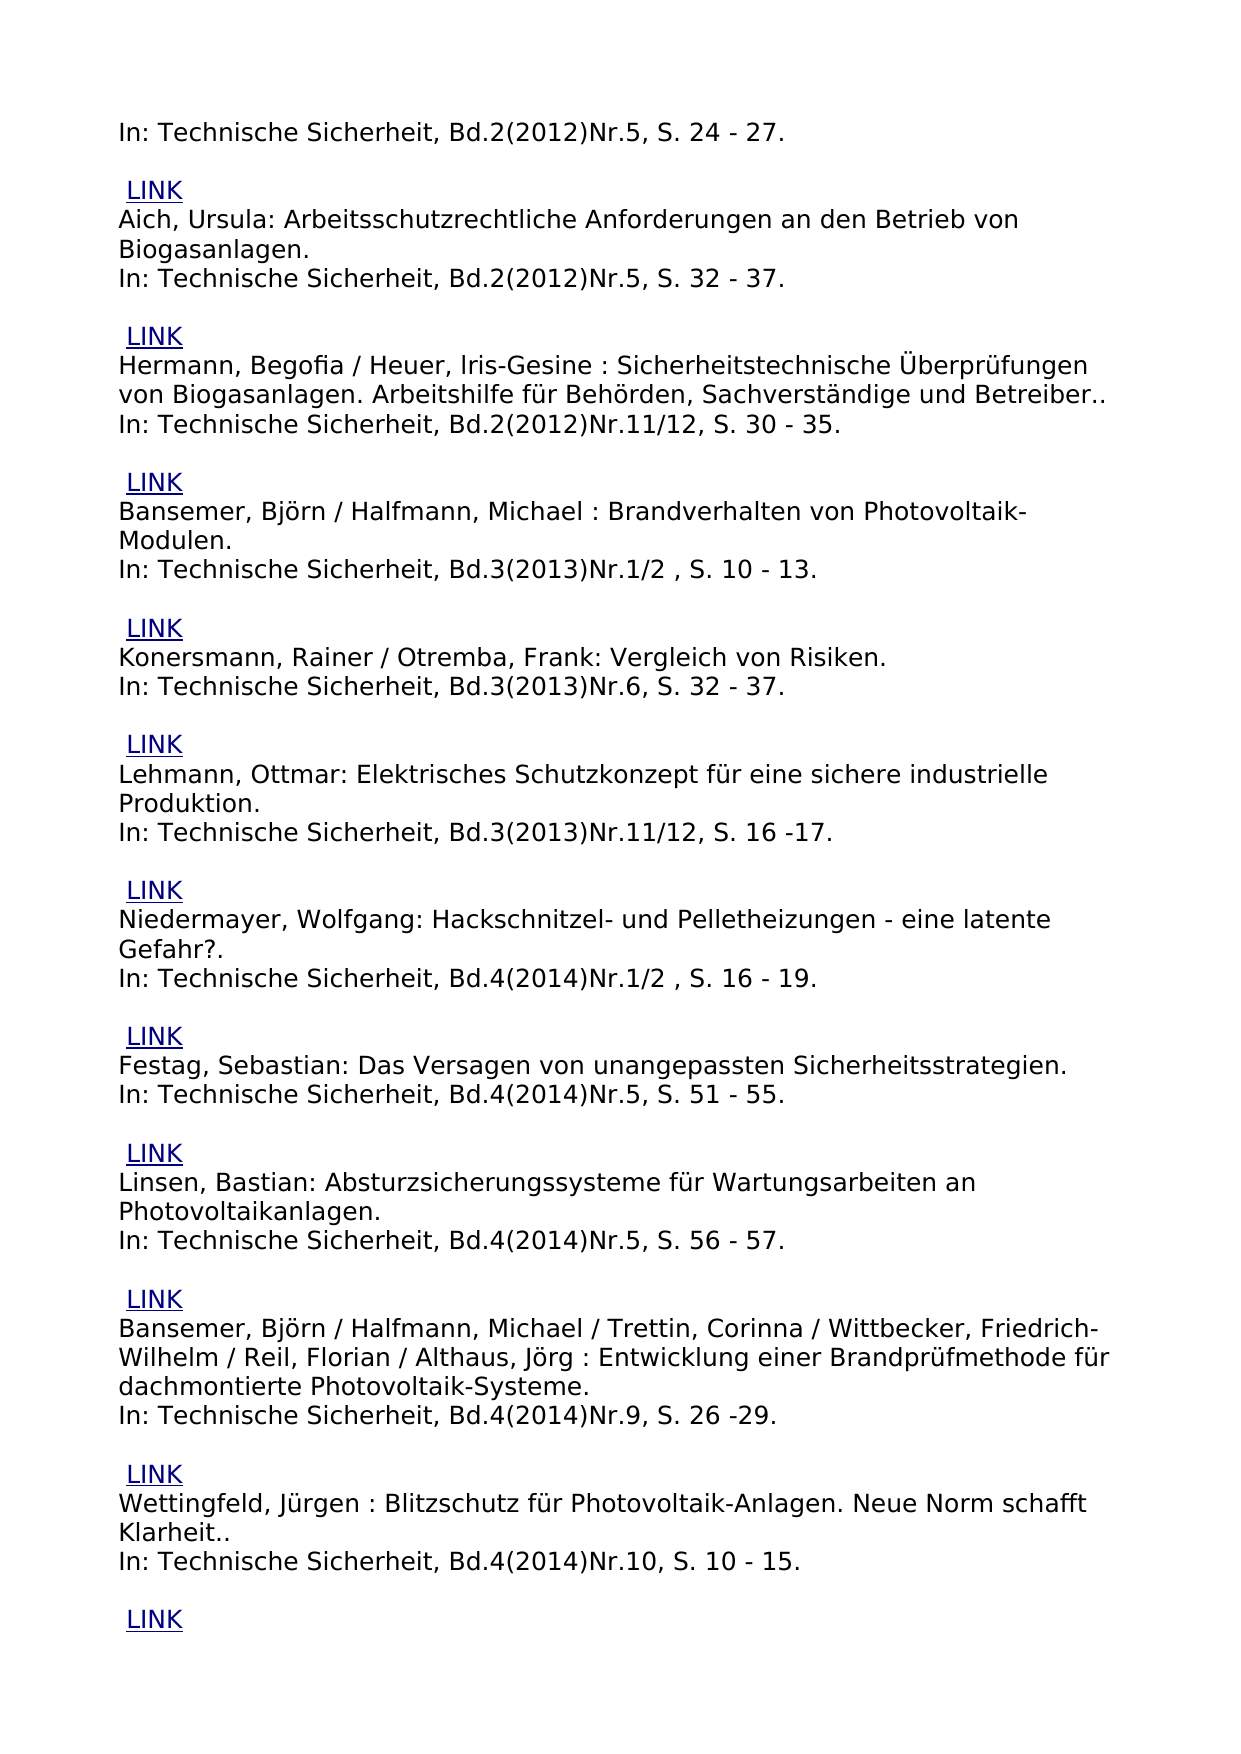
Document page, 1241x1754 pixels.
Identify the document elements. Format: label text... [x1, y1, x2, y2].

text In: Technische Sicherheit, Bd.2(2012)Nr.5, S. 24 - 27. LINK Aich, Ursula: Arbeitsschutzrechtliche Anforderungen an den Betrieb von Biogasanlagen. In: Technische Sicherheit, Bd.2(2012)Nr.5, S. 32 - 37. LINK Hermann, Begofia / Heuer, lris-Gesine : Sicherheitstechnische Überprüfungen von Biogasanlagen. Arbeitshilfe für Behörden, Sachverständige und Betreiber.. In: Technische Sicherheit, Bd.2(2012)Nr.11/12, S. 30 - 35. LINK Bansemer, Björn / Halfmann, Michael : Brandverhalten von Photovoltaik-Modulen. In: Technische Sicherheit, Bd.3(2013)Nr.1/2 , S. 10 - 13. LINK Konersmann, Rainer / Otremba, Frank: Vergleich von Risiken. In: Technische Sicherheit, Bd.3(2013)Nr.6, S. 32 - 37. LINK Lehmann, Ottmar: Elektrisches Schutzkonzept für eine sichere industrielle Produktion. In: Technische Sicherheit, Bd.3(2013)Nr.11/12, S. 16 -17. LINK Niedermayer, Wolfgang: Hackschnitzel- und Pelletheizungen - eine latente Gefahr?. In: Technische Sicherheit, Bd.4(2014)Nr.1/2 , S. 16 - 19. LINK Festag, Sebastian: Das Versagen von unangepassten Sicherheitsstrategien. In: Technische Sicherheit, Bd.4(2014)Nr.5, S. 51 - 55. LINK Linsen, Bastian: Absturzsicherungssysteme für Wartungsarbeiten an Photovoltaikanlagen. In: Technische Sicherheit, Bd.4(2014)Nr.5, S. 56 - 57. LINK Bansemer, Björn / Halfmann, Michael / Trettin, Corinna / Wittbecker, Friedrich-Wilhelm / Reil, Florian / Althaus, Jörg : Entwicklung einer Brandprüfmethode für dachmontierte Photovoltaik-Systeme. In: Technische Sicherheit, Bd.4(2014)Nr.9, S. 26 -29. LINK Wettingfeld, Jürgen : Blitzschutz für Photovoltaik-Anlagen. Neue Norm schafft Klarheit.. In: Technische Sicherheit, Bd.4(2014)Nr.10, S. 10 - 15. LINK [118, 118, 1122, 1635]
